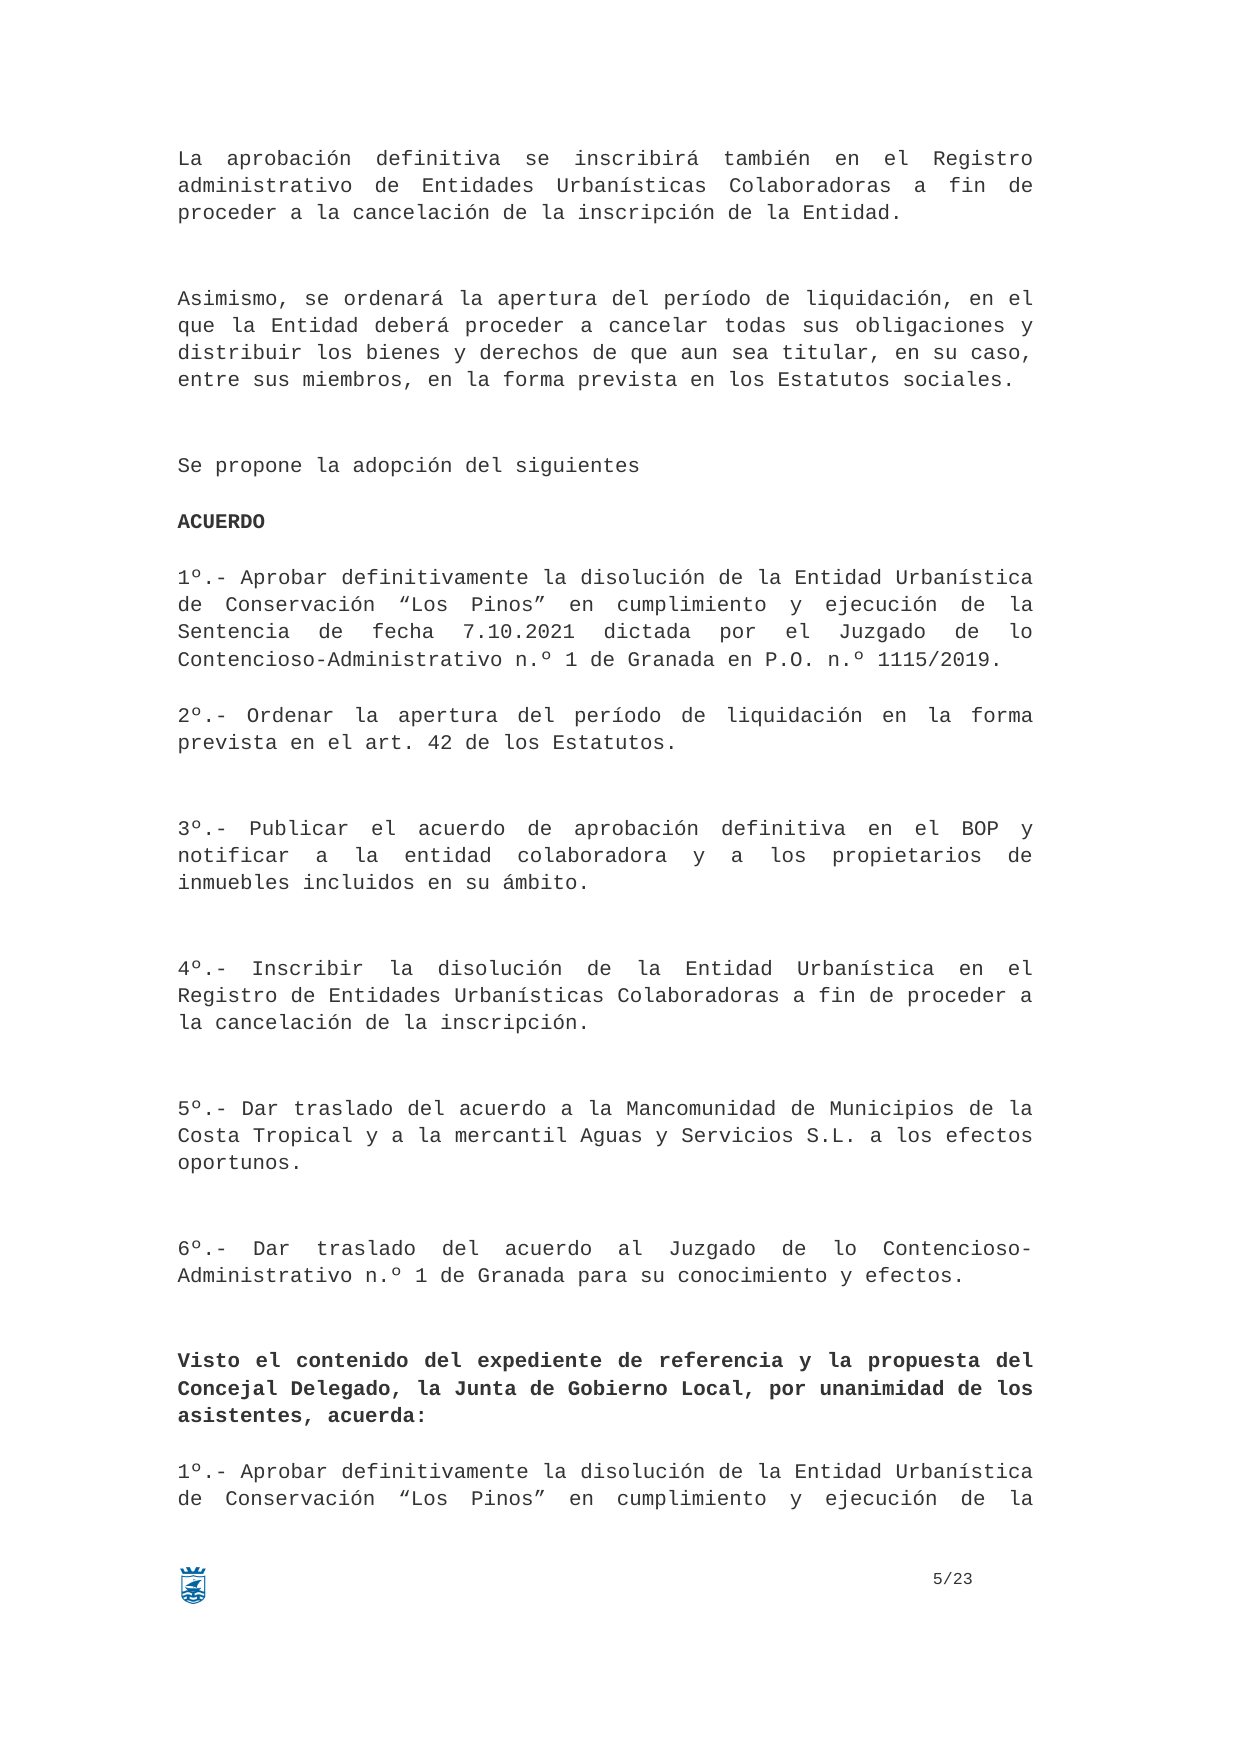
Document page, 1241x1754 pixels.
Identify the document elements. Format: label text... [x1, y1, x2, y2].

text 1º.- Aprobar definitivamente la disolución de la Entidad Urbanística de Conservación “Los Pinos” en cumplimiento y ejecución de la Sentencia de fecha 7.10.2021 dictada por el Juzgado de lo Contencioso-Administrativo n.º 1 de Granada en P.O. n.º 1115/2019. [177, 567, 1033, 672]
text 5º.- Dar traslado del acuerdo a la Mancomunidad de Municipios de la Costa Tropical y a la mercantil Aguas y Servicios S.L. a los efectos oportunos. [177, 1098, 1033, 1176]
picture [177, 1562, 208, 1607]
text ACUERDO [177, 511, 1033, 534]
text 2º.- Ordenar la apertura del período de liquidación en la forma prevista en el art. 42 de los Estatutos. [177, 705, 1033, 756]
text Visto el contenido del expediente de referencia y la propuesta del Concejal Delegado, la Junta de Gobierno Local, por unanimidad de los asistentes, acuerda: [177, 1350, 1033, 1428]
text 6º.- Dar traslado del acuerdo al Juzgado de lo Contencioso-Administrativo n.º 1 de Granada para su conocimiento y efectos. [177, 1238, 1033, 1288]
text La aprobación definitiva se inscribirá también en el Registro administrativo de Entidades Urbanísticas Colaboradoras a fin de proceder a la cancelación de la inscripción de la Entidad. [177, 148, 1033, 226]
text Se propone la adopción del siguientes [177, 455, 1033, 478]
text Asimismo, se ordenará la apertura del período de liquidación, en el que la Entidad deberá proceder a cancelar todas sus obligaciones y distribuir los bienes y derechos de que aun sea titular, en su caso, entre sus miembros, en la forma prevista en los Estatutos sociales. [177, 288, 1033, 393]
text 4º.- Inscribir la disolución de la Entidad Urbanística en el Registro de Entidades Urbanísticas Colaboradoras a fin de proceder a la cancelación de la inscripción. [177, 958, 1033, 1036]
text 1º.- Aprobar definitivamente la disolución de la Entidad Urbanística de Conservación “Los Pinos” en cumplimiento y ejecución de la [177, 1461, 1033, 1512]
text 3º.- Publicar el acuerdo de aprobación definitiva en el BOP y notificar a la entidad colaboradora y a los propietarios de inmuebles incluidos en su ámbito. [177, 818, 1033, 896]
